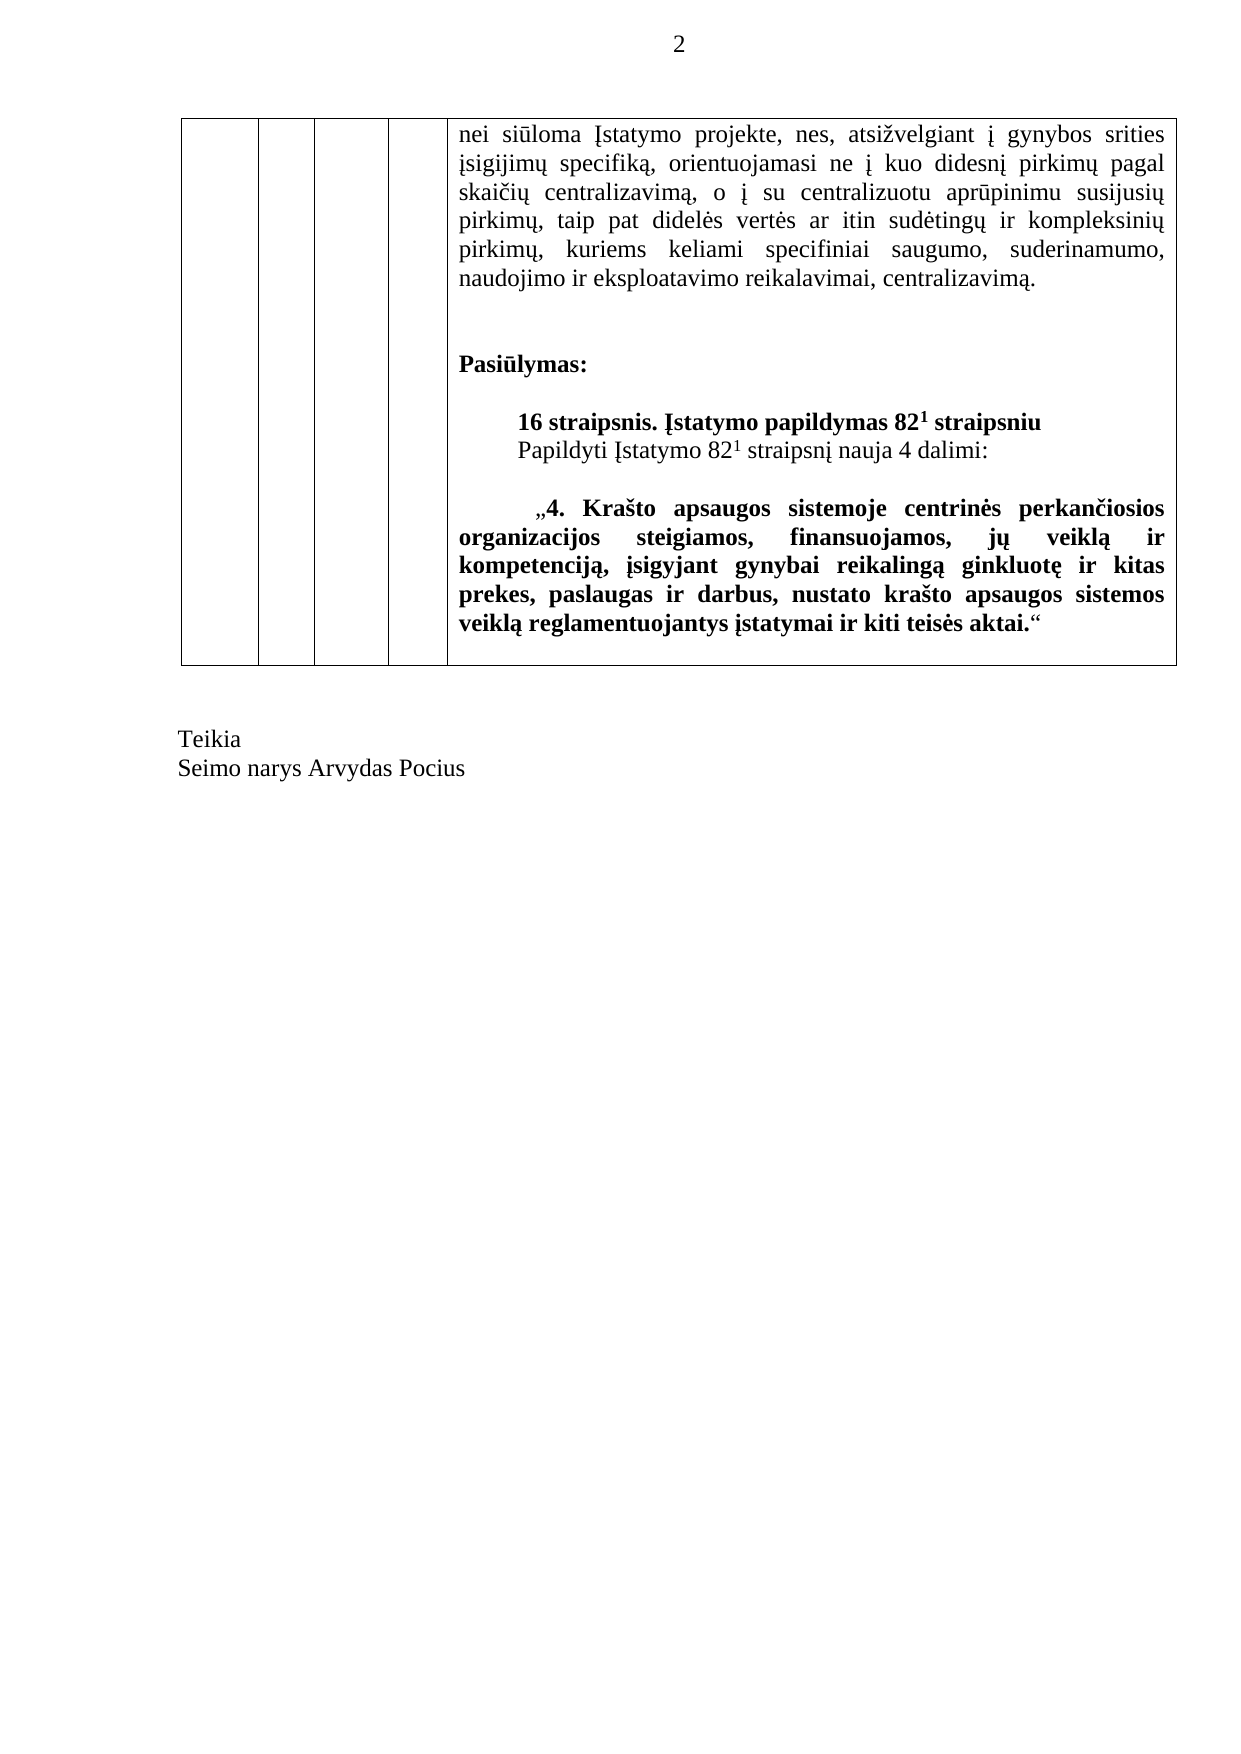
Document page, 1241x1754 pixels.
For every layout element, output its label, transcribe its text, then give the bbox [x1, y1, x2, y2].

table_cell nei siūloma Įstatymo projekte, nes, atsižvelgiant į gynybos srities įsigijimų specifiką, orientuojamasi ne į kuo didesnį pirkimų pagal skaičių centralizavimą, o į su centralizuotu aprūpinimu susijusių pirkimų, taip pat didelės vertės ar itin sudėtingų ir kompleksinių pirkimų, kuriems keliami specifiniai saugumo, suderinamumo, naudojimo ir eksploatavimo reikalavimai, centralizavimą. Pasiūlymas: 16 straipsnis. Įstatymo papildymas 821 straipsniu Papildyti Įstatymo 821 straipsnį nauja 4 dalimi: „4. Krašto apsaugos sistemoje centrinės perkančiosios organizacijos steigiamos, finansuojamos, jų veiklą ir kompetenciją, įsigyjant gynybai reikalingą ginkluotę ir kitas prekes, paslaugas ir darbus, nustato krašto apsaugos sistemos veiklą reglamentuojantys įstatymai ir kiti teisės aktai.“ [448, 119, 1176, 665]
table_cell [259, 119, 314, 665]
table_cell [315, 119, 388, 665]
table_cell [182, 119, 258, 665]
text Seimo narys Arvydas Pocius [177, 753, 1181, 781]
table_cell [389, 119, 447, 665]
text Teikia [177, 724, 1181, 753]
